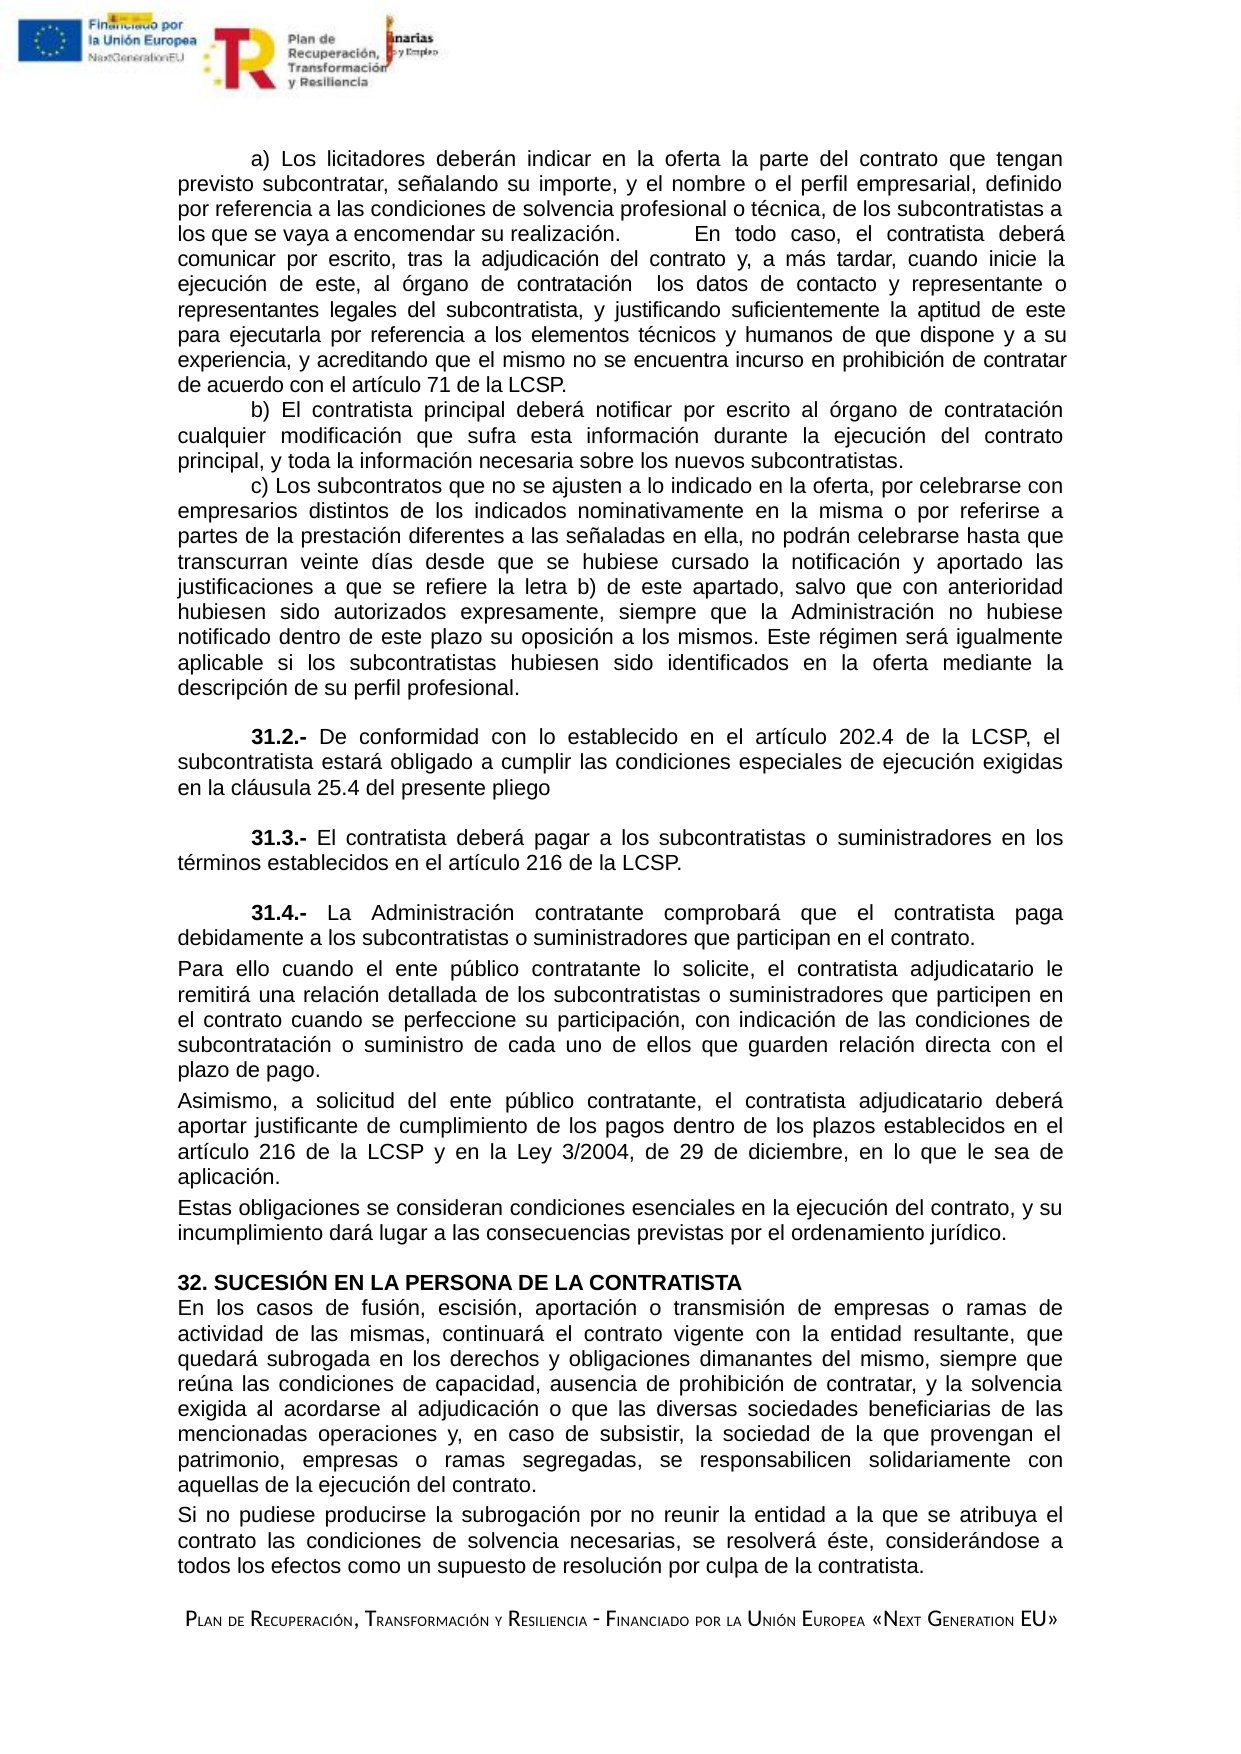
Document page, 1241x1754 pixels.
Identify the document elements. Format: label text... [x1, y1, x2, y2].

text los que se vaya a encomendar su realización. [177, 222, 646, 246]
text Para ello cuando el ente público contratante lo solicite, el contratista adjudicatario le [177, 957, 1088, 982]
text aportar justificante de cumplimiento de los pagos dentro de los plazos establecidos en el [177, 1114, 1088, 1139]
text cualquier modificación que sufra esta información durante la ejecución del contrato [177, 423, 1088, 448]
text subcontratación o suministro de cada uno de ellos que guarden relación directa con el [177, 1033, 1088, 1057]
text debidamente a los subcontratistas o suministradores que participan en el contrato. [177, 926, 1001, 951]
text Asimismo, a solicitud del ente público contratante, el contratista adjudicatario deberá [177, 1089, 1088, 1113]
text 31.2.- De conformidad con lo establecido en el artículo 202.4 de la LCSP, el [251, 725, 1088, 749]
text b) El contratista principal deberá notificar por escrito al órgano de contratación [251, 398, 1088, 423]
text comunicar por escrito, tras la adjudicación del contrato y, a más tardar, cuando inicie la [177, 247, 1088, 272]
text aplicable si los subcontratistas hubiesen sido identificados en la oferta mediante la [177, 650, 1088, 675]
text artículo 216 de la LCSP y en la Ley 3/2004, de 29 de diciembre, en lo que le sea de [177, 1139, 1088, 1164]
text remitirá una relación detallada de los subcontratistas o suministradores que participen en [177, 982, 1088, 1007]
text En los casos de fusión, escisión, aportación o transmisión de empresas o ramas de [177, 1296, 1088, 1321]
text 32. SUCESIÓN EN LA PERSONA DE LA CONTRATISTA [177, 1271, 773, 1296]
text quedará subrogada en los derechos y obligaciones dimanantes del mismo, siempre que [177, 1347, 1088, 1371]
text transcurran veinte días desde que se hubiese cursado la notificación y aportado las [177, 549, 1088, 574]
text patrimonio, empresas o ramas segregadas, se responsabilicen solidariamente con [177, 1447, 1088, 1472]
text aplicación. [177, 1165, 1088, 1189]
text aquellas de la ejecución del contrato. [177, 1473, 1088, 1497]
text Si no pudiese producirse la subrogación por no reunir la entidad a la que se atribuya el [177, 1503, 1088, 1528]
text experiencia, y acreditando que el mismo no se encuentra incurso en prohibición de contratar [177, 348, 1088, 372]
text de acuerdo con el artículo 71 de la LCSP. [177, 373, 1088, 398]
text Estas obligaciones se consideran condiciones esenciales en la ejecución del contrato, y su [177, 1196, 1088, 1220]
text exigida al acordarse al adjudicación o que las diversas sociedades beneficiarias de las [177, 1397, 1088, 1421]
text previsto subcontratar, señalando su importe, y el nombre o el perfil empresarial, definido [177, 172, 1088, 196]
text subcontratista estará obligado a cumplir las condiciones especiales de ejecución exigidas [177, 750, 1088, 774]
text PLAN DE RECUPERACIÓN, TRANSFORMACIÓN Y RESILIENCIA - FINANCIADO POR LA UNIÓN EUROPEA «NEXT GENERATION EU» [185, 1604, 1083, 1632]
text mencionadas operaciones y, en caso de subsistir, la sociedad de la que provengan el [177, 1422, 1088, 1447]
text hubiesen sido autorizados expresamente, siempre que la Administración no hubiese [177, 600, 1088, 624]
text en la cláusula 25.4 del presente pliego [177, 775, 1088, 800]
text principal, y toda la información necesaria sobre los nuevos subcontratistas. [177, 449, 1088, 473]
text notificado dentro de este plazo su oposición a los mismos. Este régimen será igualmente [177, 625, 1088, 650]
text todos los efectos como un supuesto de resolución por culpa de la contratista. [177, 1554, 1088, 1578]
text empresarios distintos de los indicados nominativamente en la misma o por referirse a [177, 499, 1088, 524]
text partes de la prestación diferentes a las señaladas en ella, no podrán celebrarse hasta que [177, 524, 1088, 549]
text ejecución de este, al órgano de contratación los datos de contacto y representante o [177, 272, 1088, 297]
text contrato las condiciones de solvencia necesarias, se resolverá éste, considerándose a [177, 1528, 1088, 1553]
text incumplimiento dará lugar a las consecuencias previstas por el ordenamiento jurídico. [177, 1221, 1088, 1245]
text actividad de las mismas, continuará el contrato vigente con la entidad resultante, que [177, 1321, 1088, 1346]
text descripción de su perfil profesional. [177, 676, 1088, 700]
text términos establecidos en el artículo 216 de la LCSP. [177, 851, 710, 875]
text 31.3.- El contratista deberá pagar a los subcontratistas o suministradores en los [251, 826, 1088, 850]
text c) Los subcontratos que no se ajusten a lo indicado en la oferta, por celebrarse con [251, 474, 1088, 498]
text representantes legales del subcontratista, y justificando suficientemente la aptitud de este [177, 297, 1088, 322]
text el contrato cuando se perfeccione su participación, con indicación de las condiciones de [177, 1008, 1088, 1032]
text reúna las condiciones de capacidad, ausencia de prohibición de contratar, y la solvencia [177, 1372, 1088, 1396]
text a) Los licitadores deberán indicar en la oferta la parte del contrato que tengan [251, 146, 1088, 171]
text justificaciones a que se refiere la letra b) de este apartado, salvo que con anterioridad [177, 575, 1088, 599]
text plazo de pago. [177, 1058, 1088, 1083]
text En todo caso, el contratista deberá [694, 222, 1088, 246]
text 31.4.- La Administración contratante comprobará que el contratista paga [251, 901, 1088, 926]
text por referencia a las condiciones de solvencia profesional o técnica, de los subcontratistas a [177, 197, 1088, 221]
text para ejecutarla por referencia a los elementos técnicos y humanos de que dispone y a su [177, 323, 1088, 347]
